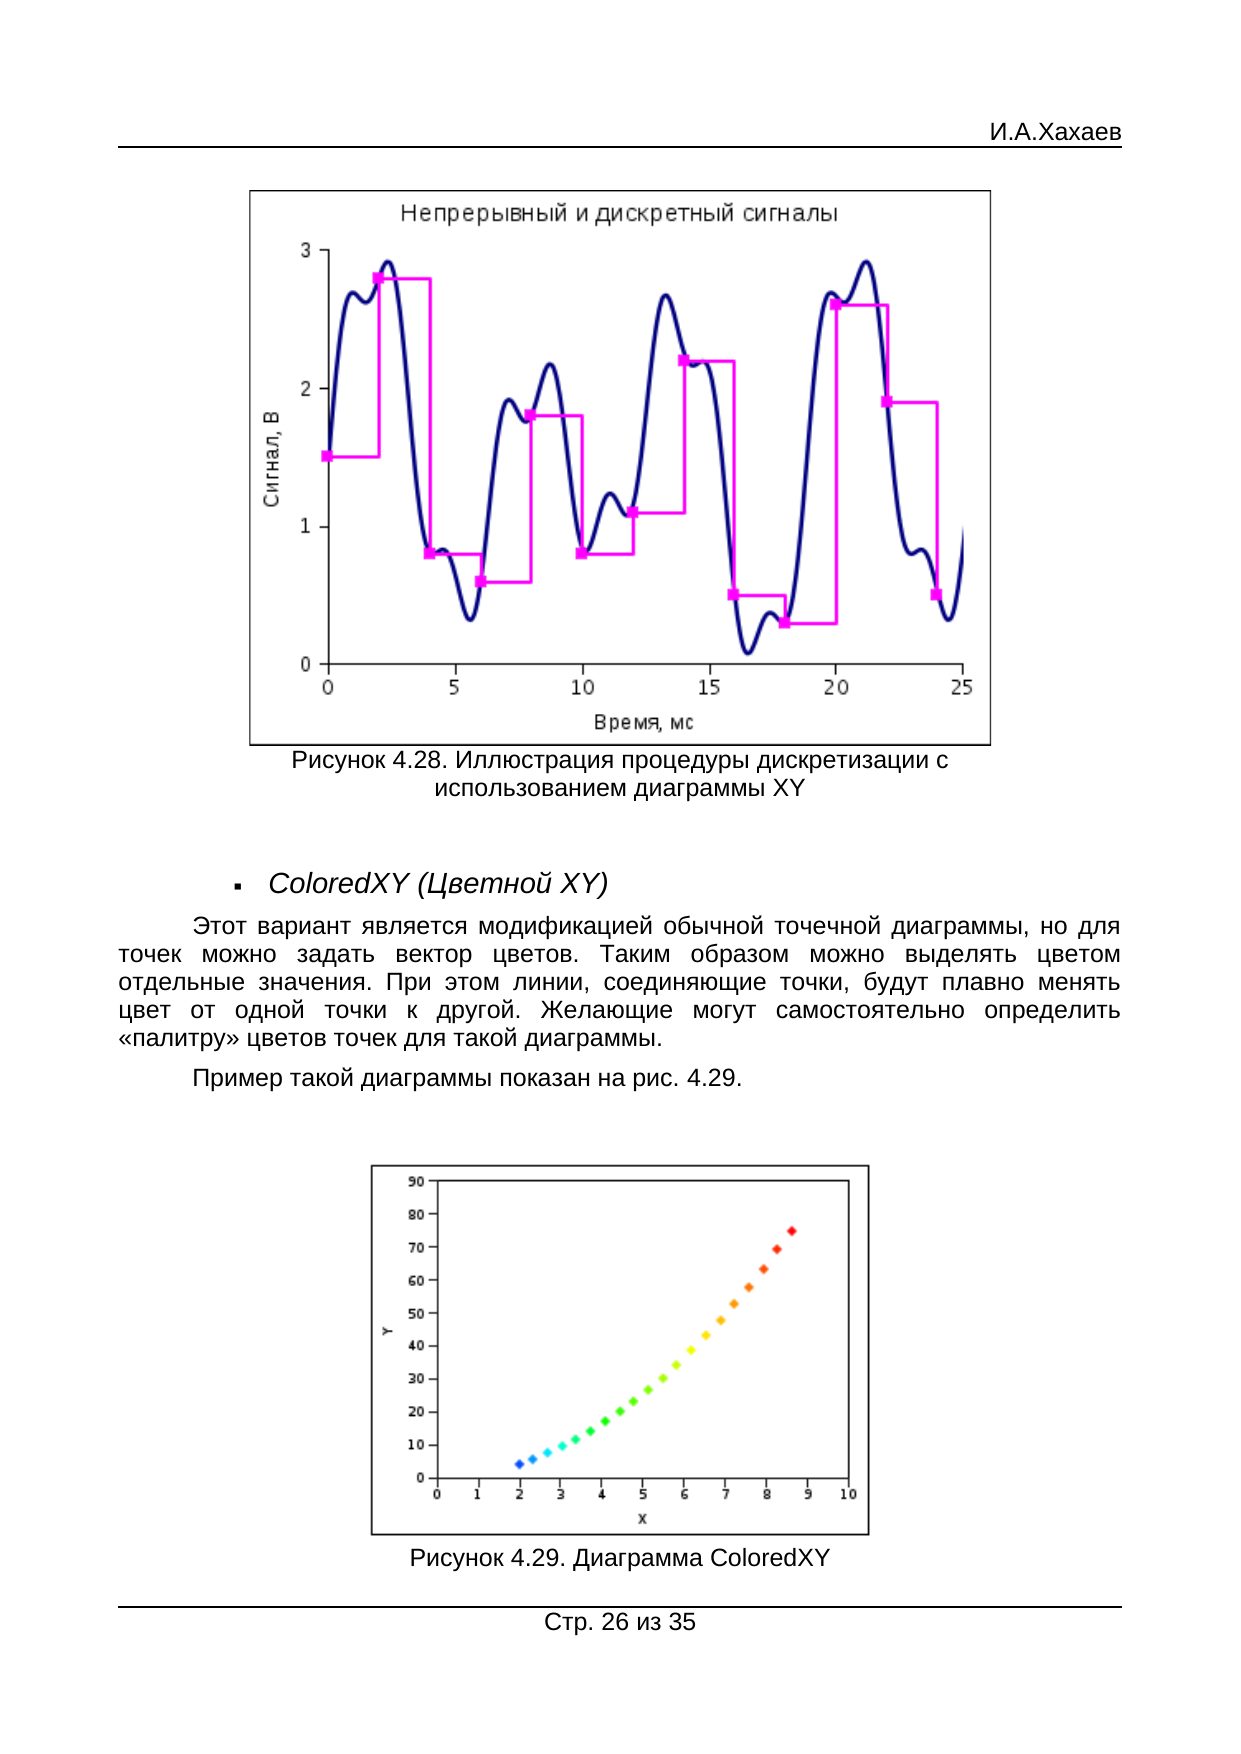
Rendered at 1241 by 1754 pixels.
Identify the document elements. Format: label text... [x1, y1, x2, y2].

text Рисунок 4.28. Иллюстрация процедуры дискретизации с использованием диаграммы XY [249, 746, 991, 802]
subtitle ColoredXY (Цветной XY) [231, 867, 1122, 899]
text Пример такой диаграммы показан на рис. 4.29. [118, 1064, 1122, 1092]
picture [249, 190, 992, 746]
text Рисунок 4.29. Диаграмма ColoredXY [363, 1544, 877, 1571]
picture [363, 1157, 878, 1544]
text Этот вариант является модификацией обычной точечной диаграммы, но для точек можно задать вектор цветов. Таким образом можно выделять цветом отдельные значения. При этом линии, соединяющие точки, будут плавно менять цвет от одной точки к другой. Желающие могут самостоятельно определить «палитру» цветов точек для такой диаграммы. [118, 912, 1122, 1052]
